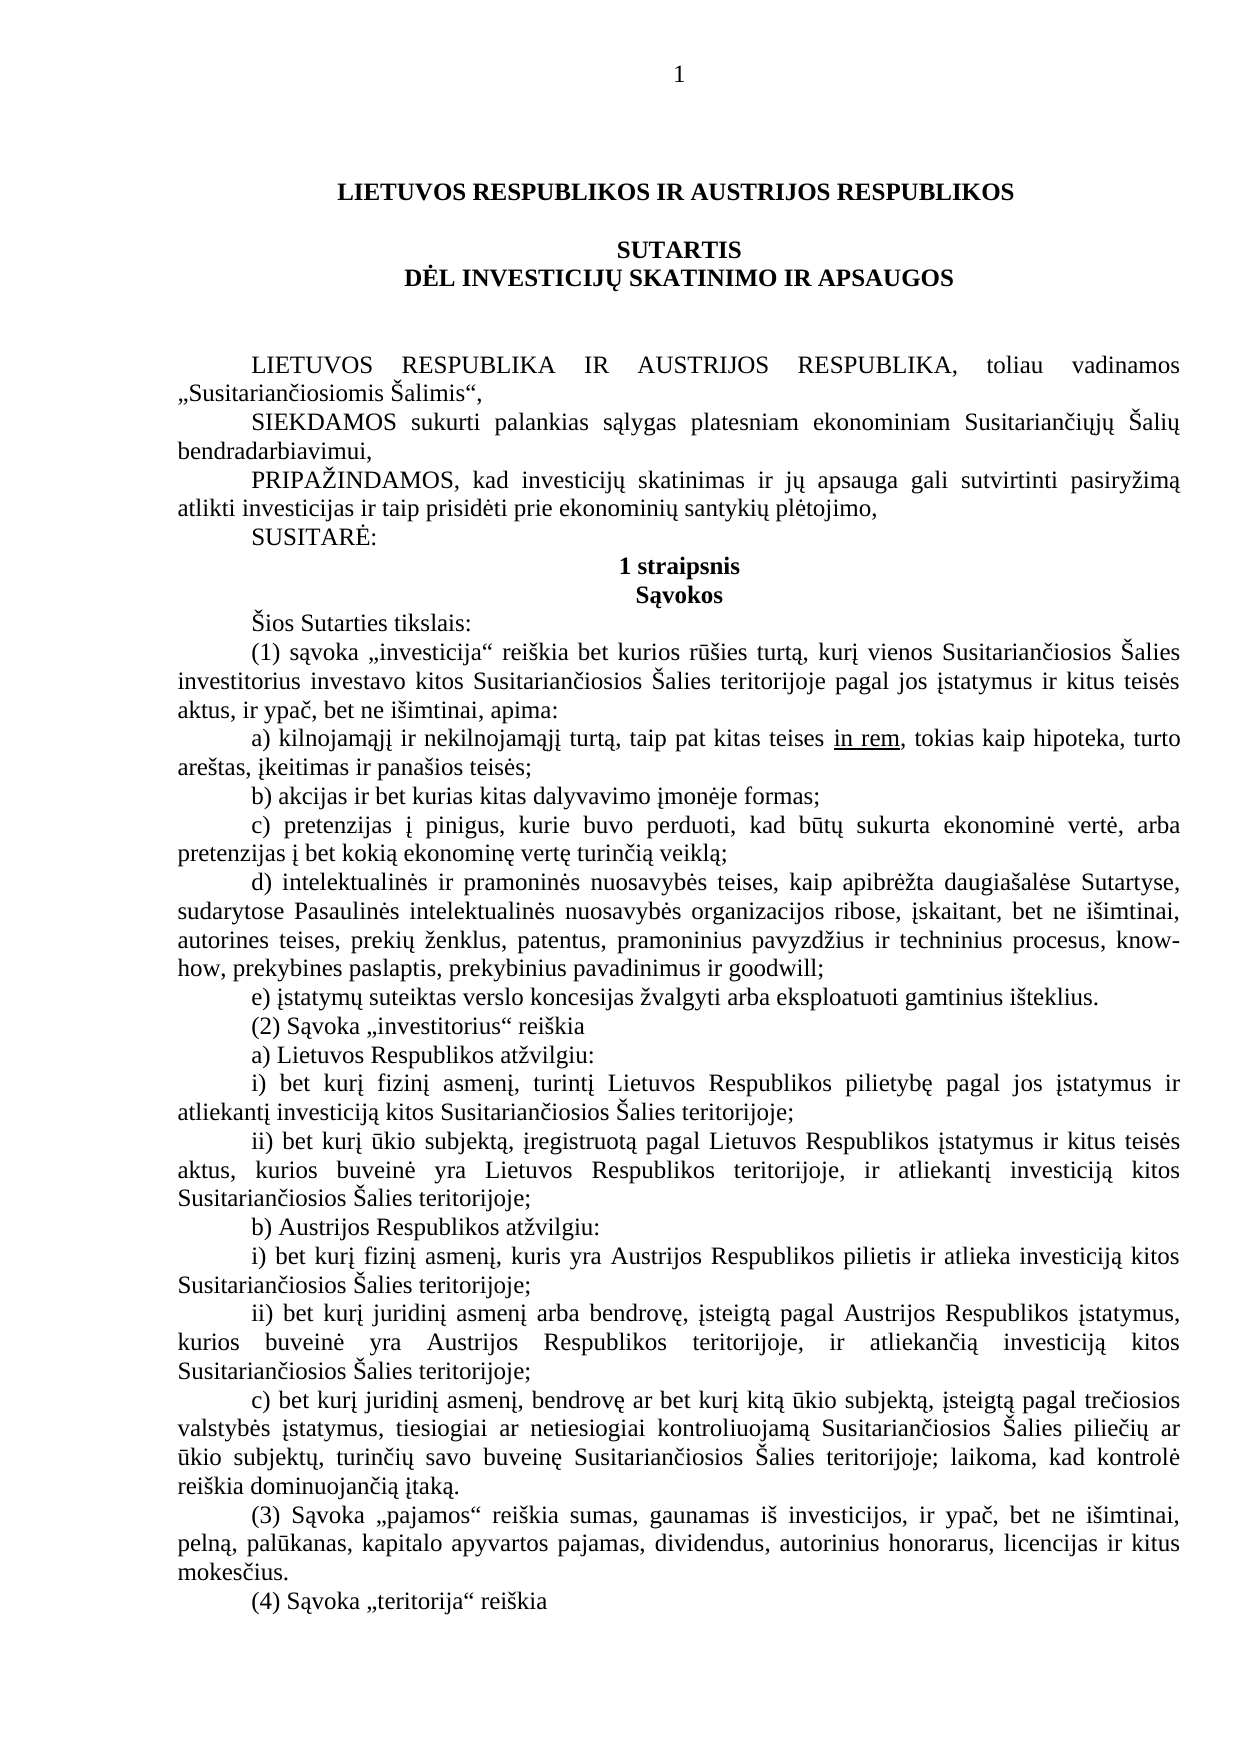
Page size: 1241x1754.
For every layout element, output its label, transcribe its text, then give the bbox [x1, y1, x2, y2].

text (1) sąvoka „investicija“ reiškia bet kurios rūšies turtą, kurį vienos Susitariančiosios Šalies investitorius investavo kitos Susitariančiosios Šalies teritorijoje pagal jos įstatymus ir kitus teisės aktus, ir ypač, bet ne išimtinai, apima: [177, 637, 1181, 723]
text c) bet kurį juridinį asmenį, bendrovę ar bet kurį kitą ūkio subjektą, įsteigtą pagal trečiosios valstybės įstatymus, tiesiogiai ar netiesiogiai kontroliuojamą Susitariančiosios Šalies piliečių ar ūkio subjektų, turinčių savo buveinę Susitariančiosios Šalies teritorijoje; laikoma, kad kontrolė reiškia dominuojančią įtaką. [177, 1385, 1181, 1500]
text PRIPAŽINDAMOS, kad investicijų skatinimas ir jų apsauga gali sutvirtinti pasiryžimą atlikti investicijas ir taip prisidėti prie ekonominių santykių plėtojimo, [177, 465, 1181, 522]
text SUTARTIS [177, 235, 1181, 263]
text LIETUVOS RESPUBLIKOS IR AUSTRIJOS RESPUBLIKOS [177, 177, 1181, 206]
text SUSITARĖ: [177, 522, 1181, 551]
text SIEKDAMOS sukurti palankias sąlygas platesniam ekonominiam Susitariančiųjų Šalių bendradarbiavimui, [177, 407, 1181, 465]
text DĖL INVESTICIJŲ SKATINIMO IR APSAUGOS [177, 263, 1181, 292]
text (4) Sąvoka „teritorija“ reiškia [177, 1586, 1181, 1615]
text (2) Sąvoka „investitorius“ reiškia [177, 1011, 1181, 1040]
text b) akcijas ir bet kurias kitas dalyvavimo įmonėje formas; [177, 781, 1181, 810]
text e) įstatymų suteiktas verslo koncesijas žvalgyti arba eksploatuoti gamtinius išteklius. [177, 982, 1181, 1011]
text LIETUVOS RESPUBLIKA IR AUSTRIJOS RESPUBLIKA, toliau vadinamos „Susitariančiosiomis Šalimis“, [177, 350, 1181, 407]
text c) pretenzijas į pinigus, kurie buvo perduoti, kad būtų sukurta ekonominė vertė, arba pretenzijas į bet kokią ekonominę vertę turinčią veiklą; [177, 810, 1181, 867]
text a) Lietuvos Respublikos atžvilgiu: [177, 1040, 1181, 1068]
text 1 straipsnis [177, 551, 1181, 580]
text a) kilnojamąjį ir nekilnojamąjį turtą, taip pat kitas teises in rem, tokias kaip hipoteka, turto areštas, įkeitimas ir panašios teisės; [177, 723, 1181, 781]
text b) Austrijos Respublikos atžvilgiu: [177, 1212, 1181, 1241]
text i) bet kurį fizinį asmenį, turintį Lietuvos Respublikos pilietybę pagal jos įstatymus ir atliekantį investiciją kitos Susitariančiosios Šalies teritorijoje; [177, 1068, 1181, 1126]
text Sąvokos [177, 580, 1181, 608]
text (3) Sąvoka „pajamos“ reiškia sumas, gaunamas iš investicijos, ir ypač, bet ne išimtinai, pelną, palūkanas, kapitalo apyvartos pajamas, dividendus, autorinius honorarus, licencijas ir kitus mokesčius. [177, 1500, 1181, 1586]
text Šios Sutarties tikslais: [177, 608, 1181, 637]
text ii) bet kurį juridinį asmenį arba bendrovę, įsteigtą pagal Austrijos Respublikos įstatymus, kurios buveinė yra Austrijos Respublikos teritorijoje, ir atliekančią investiciją kitos Susitariančiosios Šalies teritorijoje; [177, 1298, 1181, 1385]
text ii) bet kurį ūkio subjektą, įregistruotą pagal Lietuvos Respublikos įstatymus ir kitus teisės aktus, kurios buveinė yra Lietuvos Respublikos teritorijoje, ir atliekantį investiciją kitos Susitariančiosios Šalies teritorijoje; [177, 1126, 1181, 1212]
text d) intelektualinės ir pramoninės nuosavybės teises, kaip apibrėžta daugiašalėse Sutartyse, sudarytose Pasaulinės intelektualinės nuosavybės organizacijos ribose, įskaitant, bet ne išimtinai, autorines teises, prekių ženklus, patentus, pramoninius pavyzdžius ir techninius procesus, know-how, prekybines paslaptis, prekybinius pavadinimus ir goodwill; [177, 867, 1181, 982]
text i) bet kurį fizinį asmenį, kuris yra Austrijos Respublikos pilietis ir atlieka investiciją kitos Susitariančiosios Šalies teritorijoje; [177, 1241, 1181, 1298]
